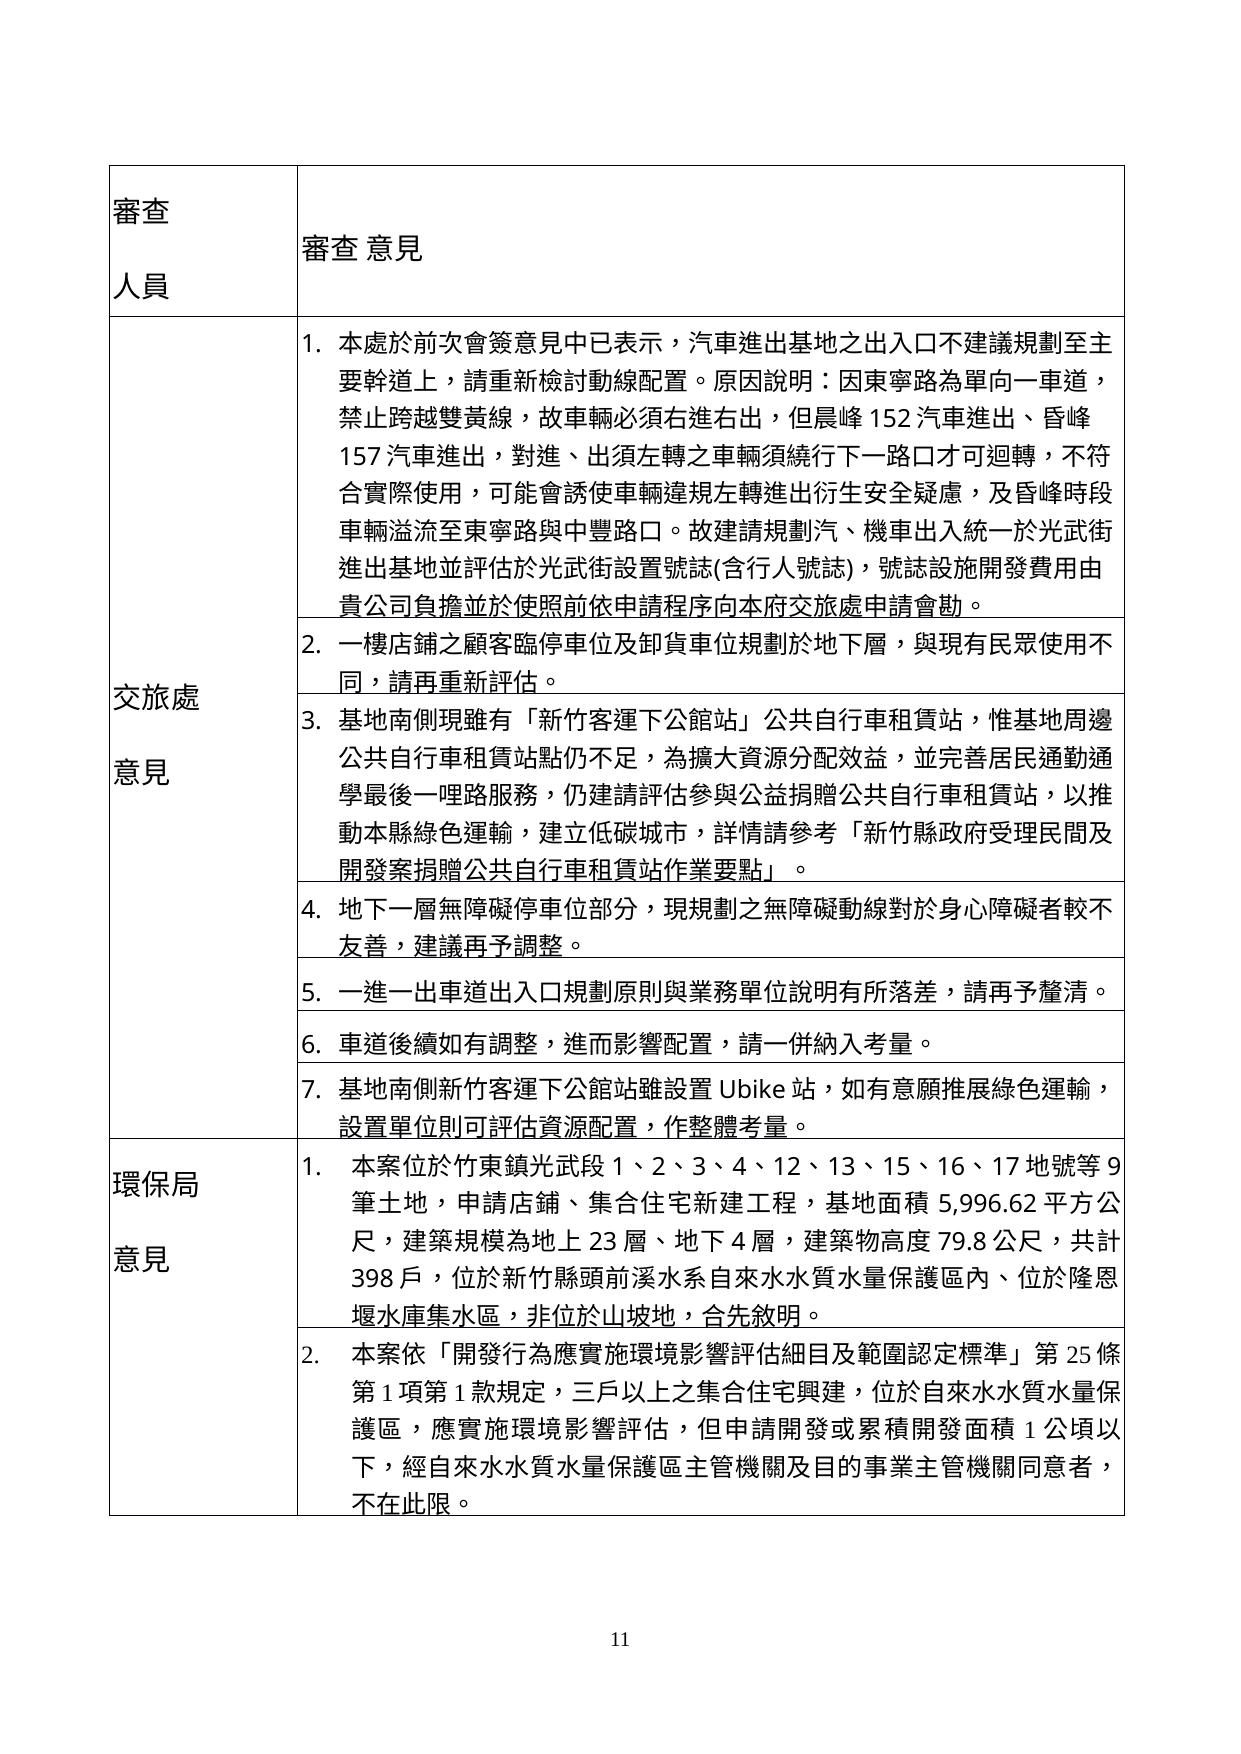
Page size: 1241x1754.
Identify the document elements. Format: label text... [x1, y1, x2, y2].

table_cell 車道後續如有調整，進而影響配置，請一併納入考量。 [298, 1011, 1124, 1062]
table_cell 一樓店鋪之顧客臨停車位及卸貨車位規劃於地下層，與現有民眾使用不同，請再重新評估。 [298, 618, 1124, 693]
table_cell 基地南側新竹客運下公館站雖設置Ubike站，如有意願推展綠色運輸，設置單位則可評估資源配置，作整體考量。 [298, 1063, 1124, 1138]
table_cell 本處於前次會簽意見中已表示，汽車進出基地之出入口不建議規劃至主要幹道上，請重新檢討動線配置。原因說明：因東寧路為單向一車道，禁止跨越雙黃線，故車輛必須右進右出，但晨峰152汽車進出、昏峰157汽車進出，對進、出須左轉之車輛須繞行下一路口才可迴轉，不符合實際使用，可能會誘使車輛違規左轉進出衍生安全疑慮，及昏峰時段車輛溢流至東寧路與中豐路口。故建請規劃汽、機車出入統一於光武街進出基地並評估於光武街設置號誌(含行人號誌)，號誌設施開發費用由貴公司負擔並於使照前依申請程序向本府交旅處申請會勘。 [298, 317, 1124, 617]
table_cell 本案位於竹東鎮光武段1、2、3、4、12、13、15、16、17地號等9筆土地，申請店鋪、集合住宅新建工程，基地面積5,996.62平方公尺，建築規模為地上23層、地下4層，建築物高度79.8公尺，共計398戶，位於新竹縣頭前溪水系自來水水質水量保護區內、位於隆恩堰水庫集水區，非位於山坡地，合先敘明。 [298, 1139, 1124, 1327]
table_header 審查 意見 [298, 166, 1124, 316]
table_cell 本案依「開發行為應實施環境影響評估細目及範圍認定標準」第25條第1項第1款規定，三戶以上之集合住宅興建，位於自來水水質水量保護區，應實施環境影響評估，但申請開發或累積開發面積1公頃以下，經自來水水質水量保護區主管機關及目的事業主管機關同意者，不在此限。 [298, 1328, 1124, 1515]
table_cell 地下一層無障礙停車位部分，現規劃之無障礙動線對於身心障礙者較不友善，建議再予調整。 [298, 882, 1124, 957]
table_cell 交旅處 意見 [110, 317, 297, 1138]
table_cell 環保局 意見 [110, 1139, 297, 1515]
table_cell 基地南側現雖有「新竹客運下公館站」公共自行車租賃站，惟基地周邊公共自行車租賃站點仍不足，為擴大資源分配效益，並完善居民通勤通學最後一哩路服務，仍建請評估參與公益捐贈公共自行車租賃站，以推動本縣綠色運輸，建立低碳城市，詳情請參考「新竹縣政府受理民間及開發案捐贈公共自行車租賃站作業要點」。 [298, 694, 1124, 881]
table_cell 一進一出車道出入口規劃原則與業務單位說明有所落差，請再予釐清。 [298, 958, 1124, 1009]
table_header 審查 人員 [110, 166, 297, 316]
